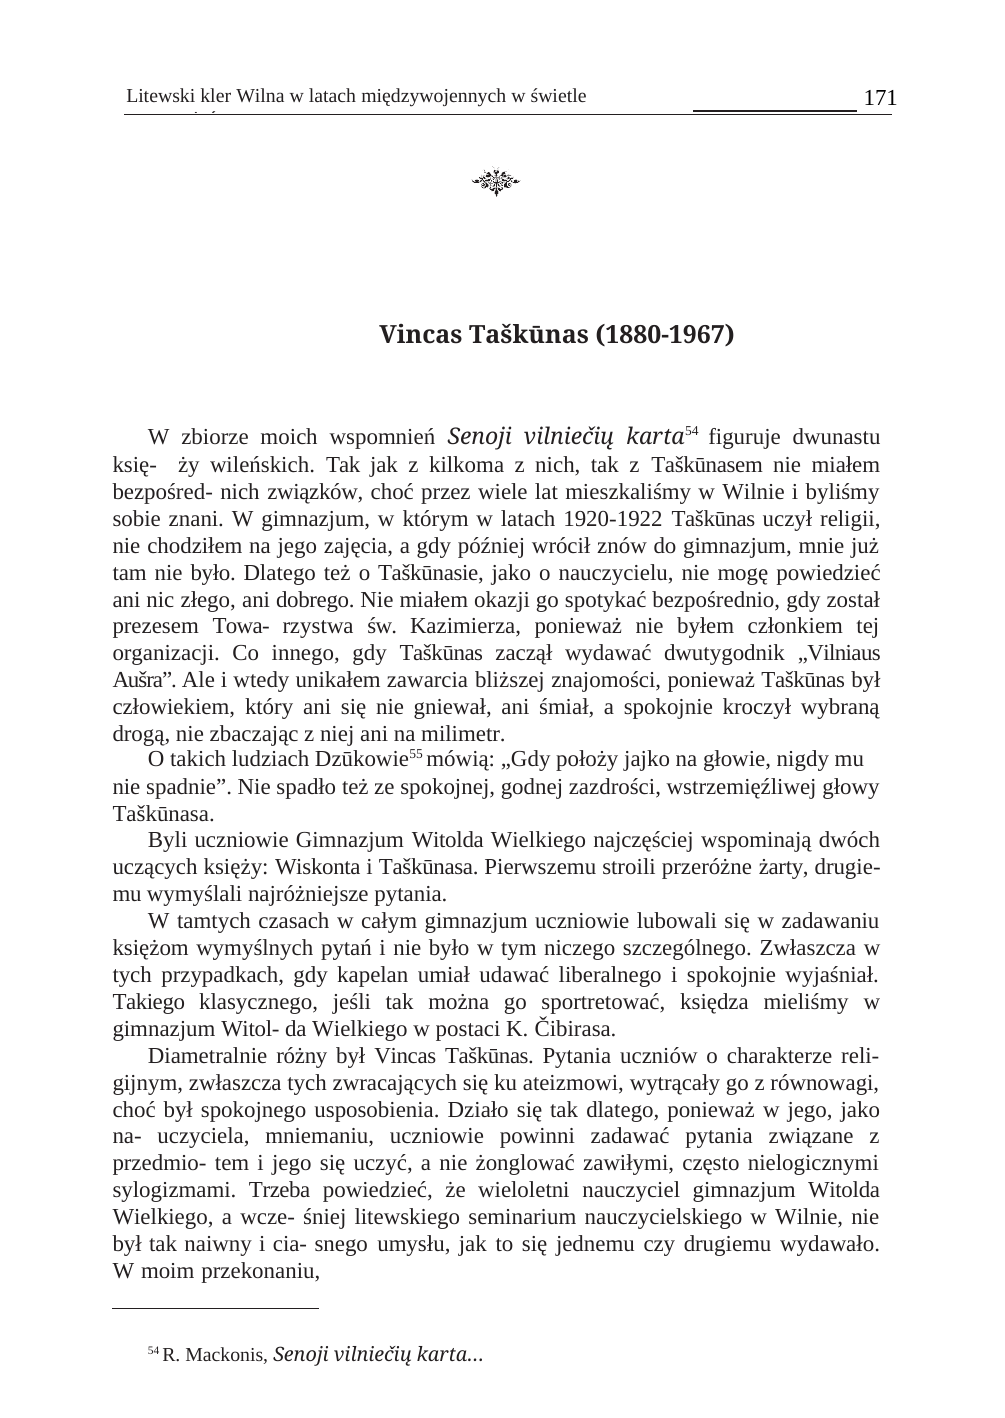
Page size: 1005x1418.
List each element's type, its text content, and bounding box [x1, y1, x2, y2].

text Byli uczniowie Gimnazjum Witolda Wielkiego najczęściej wspominają dwóch uczących księży: Wiskonta i Taškūnasa. Pierwszemu stroili przeróżne żarty, drugie- mu wymyślali najróżniejsze pytania. [112, 827, 881, 907]
text W tamtych czasach w całym gimnazjum uczniowie lubowali się w zadawaniu księżom wymyślnych pytań i nie było w tym niczego szczególnego. Zwłaszcza w tych przypadkach, gdy kapelan umiał udawać liberalnego i spokojnie wyjaśniał. Takiego klasycznego, jeśli tak można go sportretować, księdza mieliśmy w gimnazjum Witol- da Wielkiego w postaci K. Čibirasa. [112, 907, 880, 1041]
text W zbiorze moich wspomnień Senoji vilniečių karta54 figuruje dwunastu księ- ży wileńskich. Tak jak z kilkoma z nich, tak z Taškūnasem nie miałem bezpośred- nich związków, choć przez wiele lat mieszkaliśmy w Wilnie i byliśmy sobie znani. W gimnazjum, w którym w latach 1920-1922 Taškūnas uczył religii, nie chodziłem na jego zajęcia, a gdy później wrócił znów do gimnazjum, mnie już tam nie było. Dlatego też o Taškūnasie, jako o nauczycielu, nie mogę powiedzieć ani nic złego, ani dobrego. Nie miałem okazji go spotykać bezpośrednio, gdy został prezesem Towa- rzystwa św. Kazimierza, ponieważ nie byłem członkiem tej organizacji. Co innego, gdy Taškūnas zaczął wydawać dwutygodnik „Vilniaus Aušra”. Ale i wtedy unikałem zawarcia bliższej znajomości, ponieważ Taškūnas był człowiekiem, który ani się nie gniewał, ani śmiał, a spokojnie kroczył wybraną drogą, nie zbaczając z niej ani na milimetr. [112, 419, 881, 746]
text Diametralnie różny był Vincas Taškūnas. Pytania uczniów o charakterze reli- gijnym, zwłaszcza tych zwracających się ku ateizmowi, wytrącały go z równowagi, choć był spokojnego usposobienia. Działo się tak dlatego, ponieważ w jego, jako na- uczyciela, mniemaniu, uczniowie powinni zadawać pytania związane z przedmio- tem i jego się uczyć, a nie żonglować zawiłymi, często nielogicznymi sylogizmami. Trzeba powiedzieć, że wieloletni nauczyciel gimnazjum Witolda Wielkiego, a wcze- śniej litewskiego seminarium nauczycielskiego w Wilnie, nie był tak naiwny i cia- snego umysłu, jak to się jednemu czy drugiemu wydawało. W moim przekonaniu, [112, 1042, 881, 1283]
subtitle Vincas Taškūnas (1880-1967) [210, 316, 904, 350]
text nie spadnie”. Nie spadło też ze spokojnej, godnej zazdrości, wstrzemięźliwej głowy Taškūnasa. [112, 773, 880, 826]
text 54 R. Mackonis, Senoji vilniečių karta… [148, 1341, 904, 1367]
text O takich ludziach Dzūkowie55 mówią: „Gdy położy jajko na głowie, nigdy mu [148, 747, 904, 772]
